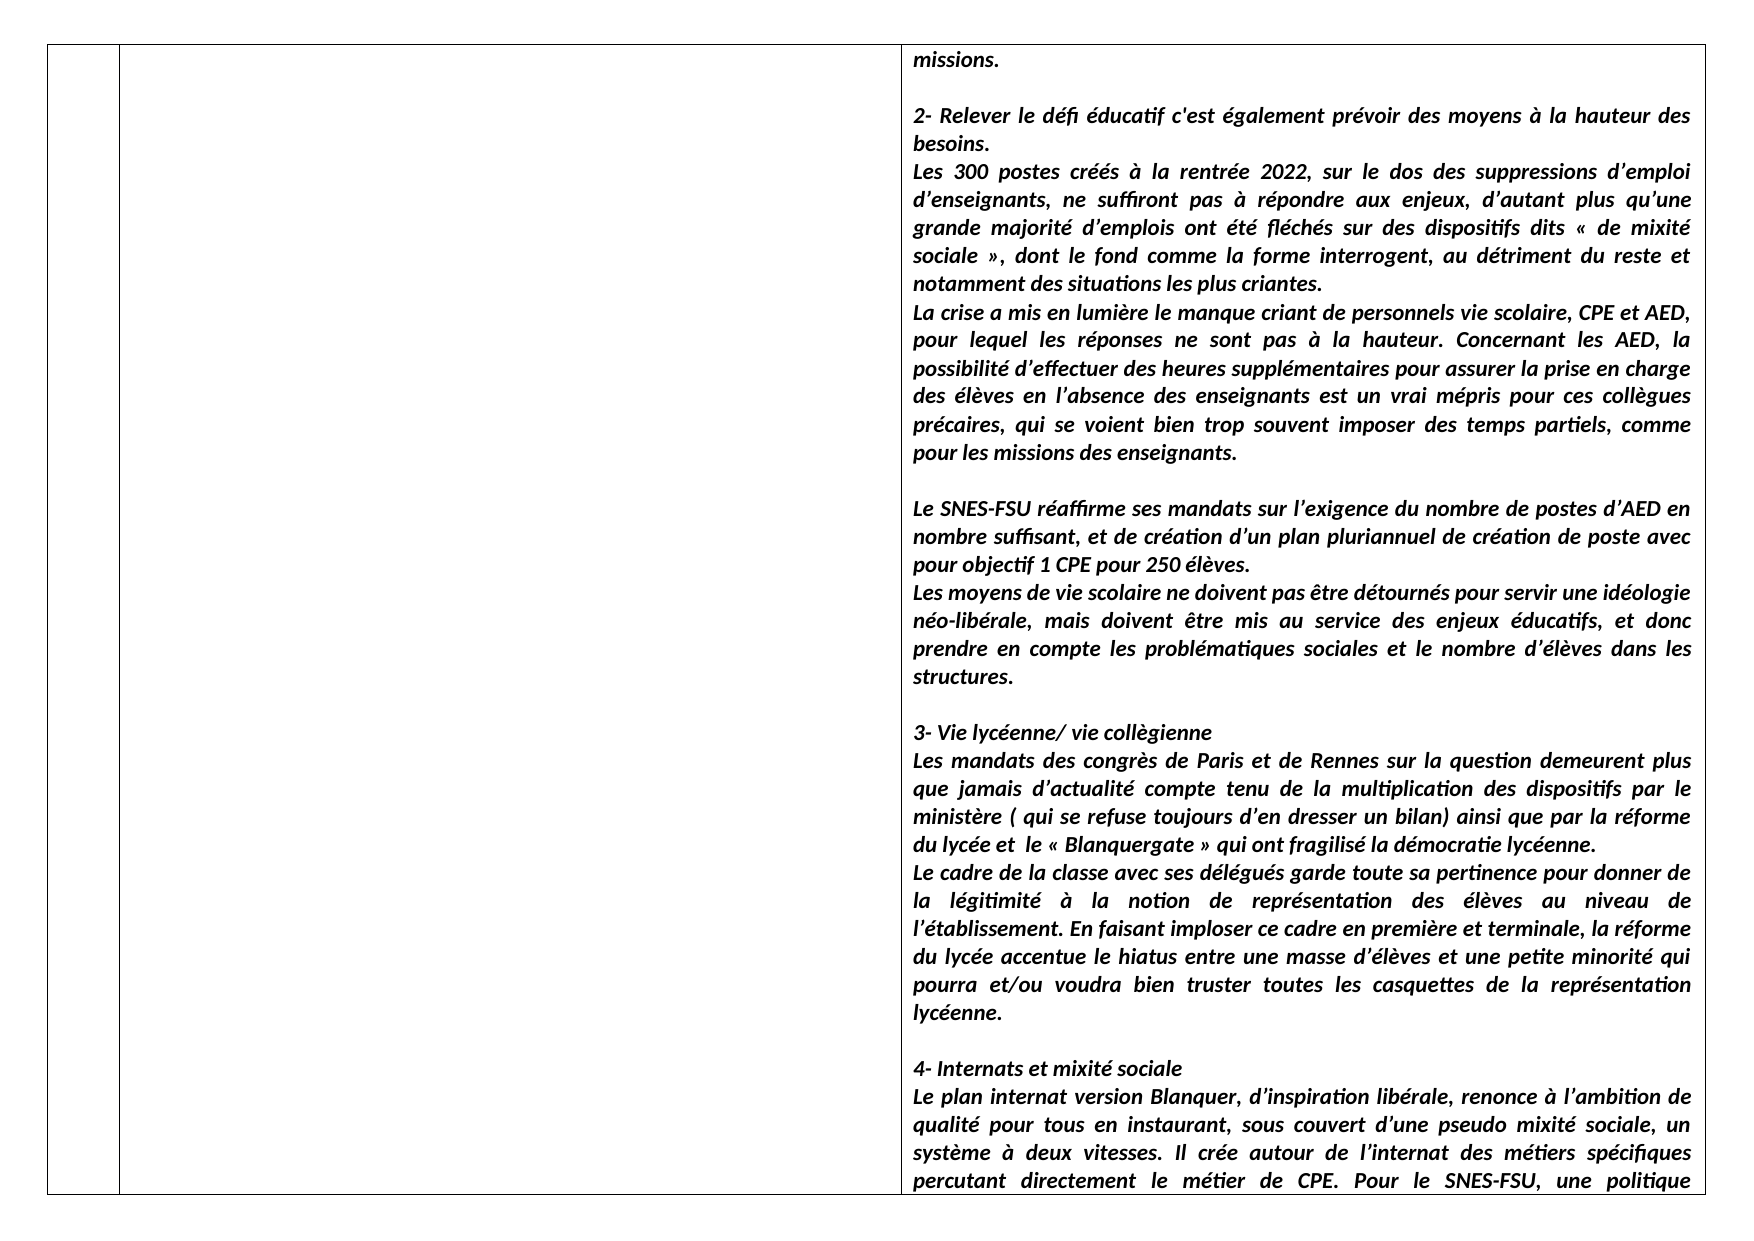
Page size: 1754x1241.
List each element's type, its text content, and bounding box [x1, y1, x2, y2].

table_cell [120, 45, 901, 1194]
table_cell missions. 2- Relever le défi éducatif c'est également prévoir des moyens à la hauteur des besoins. Les 300 postes créés à la rentrée 2022, sur le dos des suppressions d’emploi d’enseignants, ne suffiront pas à répondre aux enjeux, d’autant plus qu’une grande majorité d’emplois ont été fléchés sur des dispositifs dits « de mixité sociale », dont le fond comme la forme interrogent, au détriment du reste et notamment des situations les plus criantes. La crise a mis en lumière le manque criant de personnels vie scolaire, CPE et AED, pour lequel les réponses ne sont pas à la hauteur. Concernant les AED, la possibilité d’effectuer des heures supplémentaires pour assurer la prise en charge des élèves en l’absence des enseignants est un vrai mépris pour ces collègues précaires, qui se voient bien trop souvent imposer des temps partiels, comme pour les missions des enseignants. Le SNES-FSU réaffirme ses mandats sur l’exigence du nombre de postes d’AED en nombre suffisant, et de création d’un plan pluriannuel de création de poste avec pour objectif 1 CPE pour 250 élèves. Les moyens de vie scolaire ne doivent pas être détournés pour servir une idéologie néo-libérale, mais doivent être mis au service des enjeux éducatifs, et donc prendre en compte les problématiques sociales et le nombre d’élèves dans les structures. 3- Vie lycéenne/ vie collègienne Les mandats des congrès de Paris et de Rennes sur la question demeurent plus que jamais d’actualité compte tenu de la multiplication des dispositifs par le ministère ( qui se refuse toujours d’en dresser un bilan) ainsi que par la réforme du lycée et le « Blanquergate » qui ont fragilisé la démocratie lycéenne. Le cadre de la classe avec ses délégués garde toute sa pertinence pour donner de la légitimité à la notion de représentation des élèves au niveau de l’établissement. En faisant imploser ce cadre en première et terminale, la réforme du lycée accentue le hiatus entre une masse d’élèves et une petite minorité qui pourra et/ou voudra bien truster toutes les casquettes de la représentation lycéenne. 4- Internats et mixité sociale Le plan internat version Blanquer, d’inspiration libérale, renonce à l’ambition de qualité pour tous en instaurant, sous couvert d’une pseudo mixité sociale, un système à deux vitesses. Il crée autour de l’internat des métiers spécifiques percutant directement le métier de CPE. Pour le SNES-FSU, une politique [902, 45, 1705, 1194]
table_cell [48, 45, 119, 1194]
